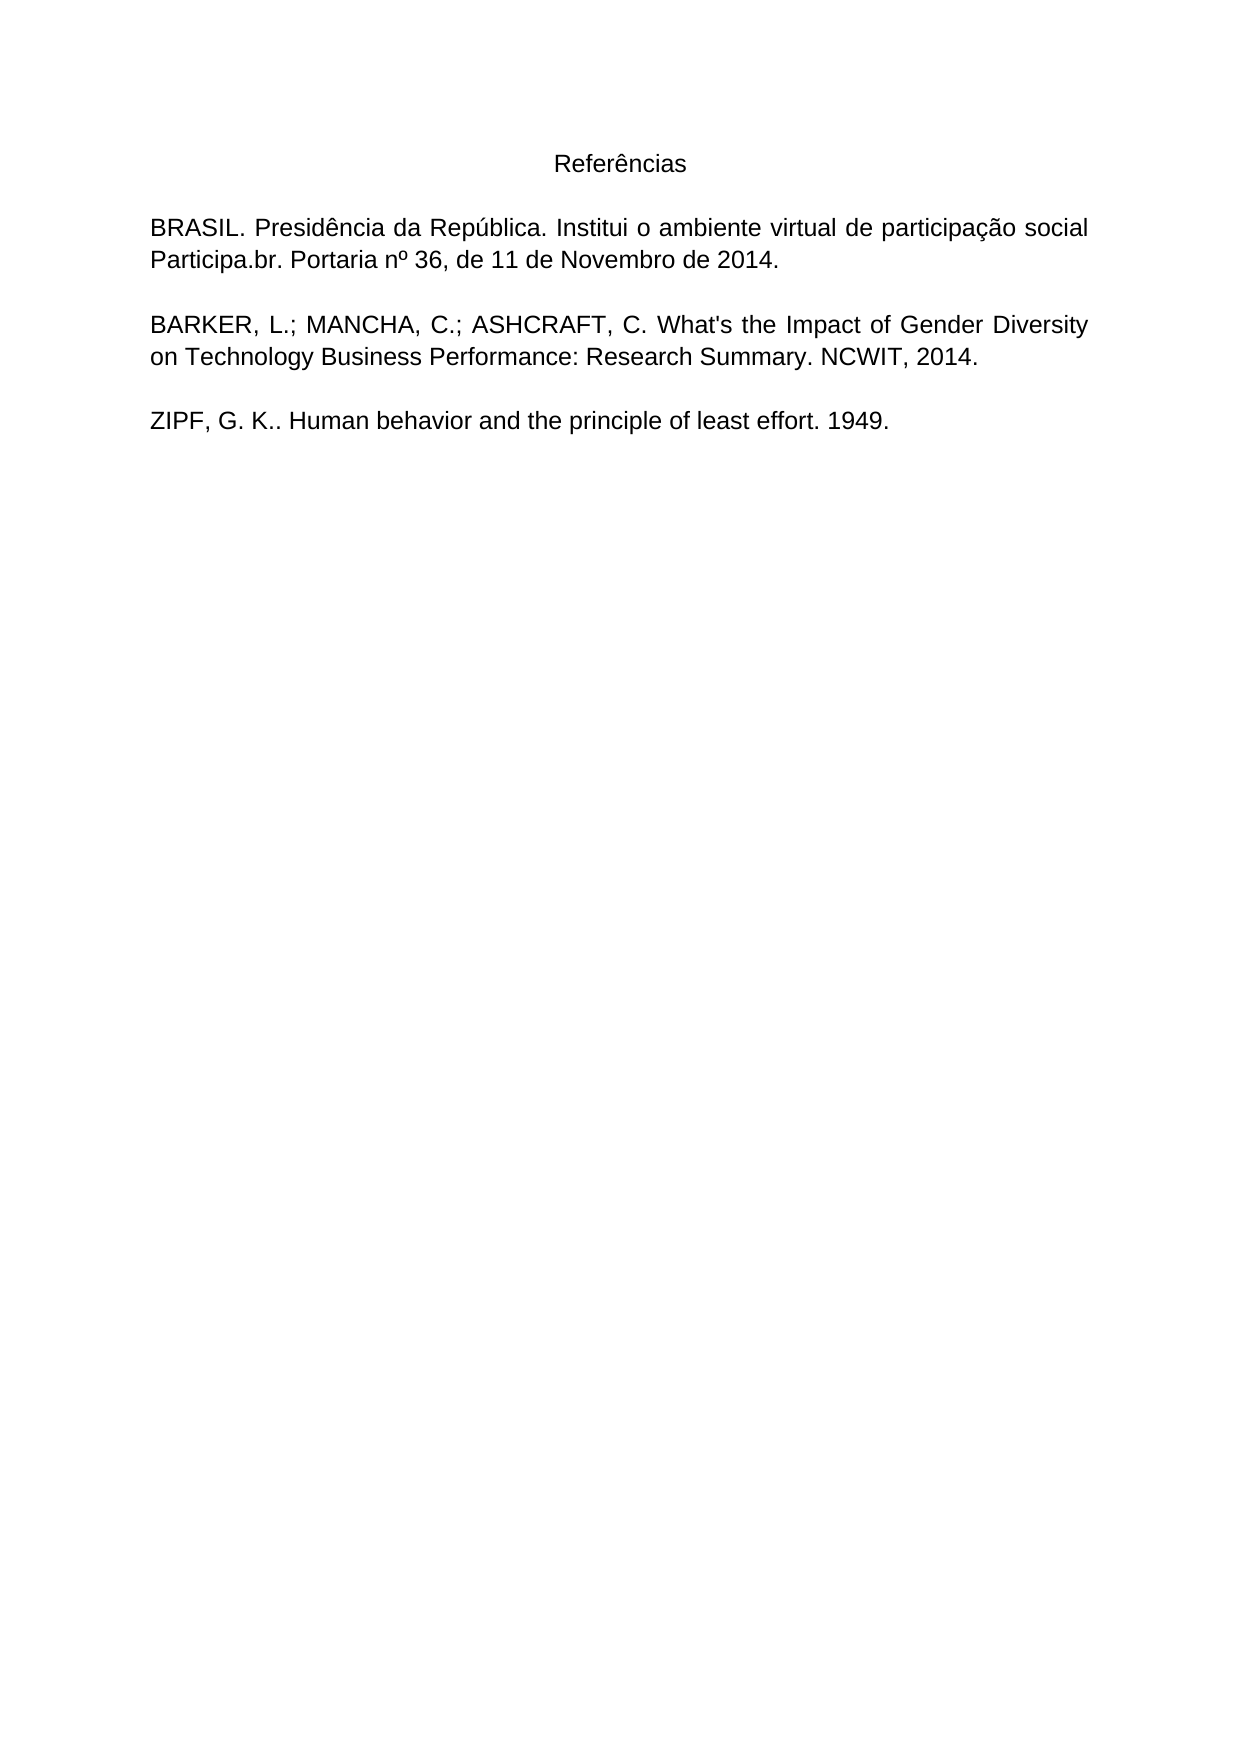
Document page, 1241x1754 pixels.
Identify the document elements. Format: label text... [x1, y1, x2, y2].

text Referências [150, 150, 1091, 178]
text BRASIL. Presidência da República. Institui o ambiente virtual de participação social Participa.br. Portaria nº 36, de 11 de Novembro de 2014. [150, 214, 1091, 274]
text BARKER, L.; MANCHA, C.; ASHCRAFT, C. What's the Impact of Gender Diversity on Technology Business Performance: Research Summary. NCWIT, 2014. [150, 310, 1091, 370]
text ZIPF, G. K.. Human behavior and the principle of least effort. 1949. [150, 407, 1091, 434]
